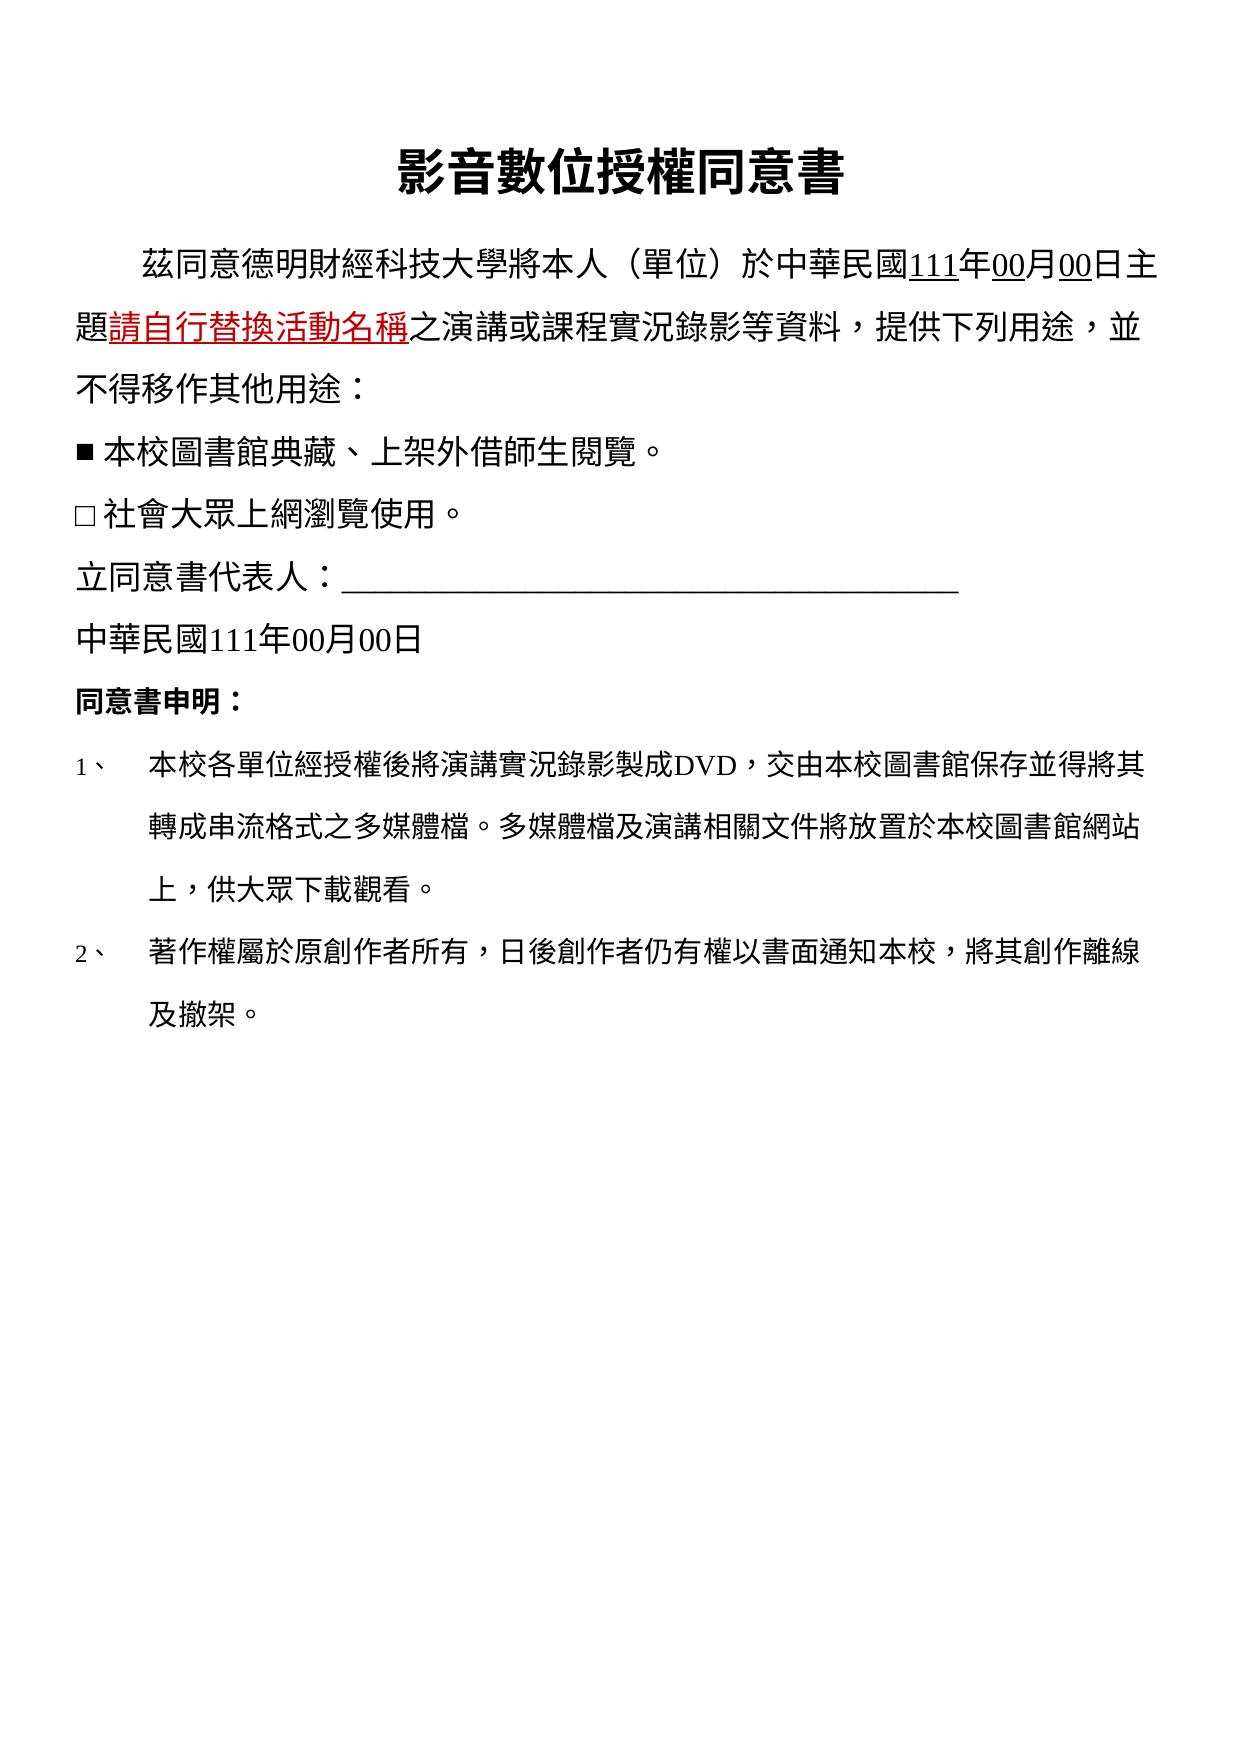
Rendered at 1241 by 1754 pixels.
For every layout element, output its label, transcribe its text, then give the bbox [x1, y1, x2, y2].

text □ 社會大眾上網瀏覽使用。 [75, 471, 1165, 533]
list 著作權屬於原創作者所有，日後創作者仍有權以書面通知本校，將其創作離線及撤架。 [75, 908, 1165, 1033]
text ■ 本校圖書館典藏、上架外借師生閱覽。 [75, 408, 1165, 471]
text 中華民國111年00月00日 [75, 596, 1165, 658]
text 影音數位授權同意書 [75, 96, 1168, 221]
text 茲同意德明財經科技大學將本人（單位）於中華民國111年00月00日主題請自行替換活動名稱之演講或課程實況錄影等資料，提供下列用途，並不得移作其他用途： [75, 221, 1165, 408]
text 立同意書代表人：_____________________________________ [75, 533, 1165, 596]
text 同意書申明： [75, 658, 1165, 721]
list 本校各單位經授權後將演講實況錄影製成DVD，交由本校圖書館保存並得將其轉成串流格式之多媒體檔。多媒體檔及演講相關文件將放置於本校圖書館網站上，供大眾下載觀看。 [75, 721, 1165, 908]
